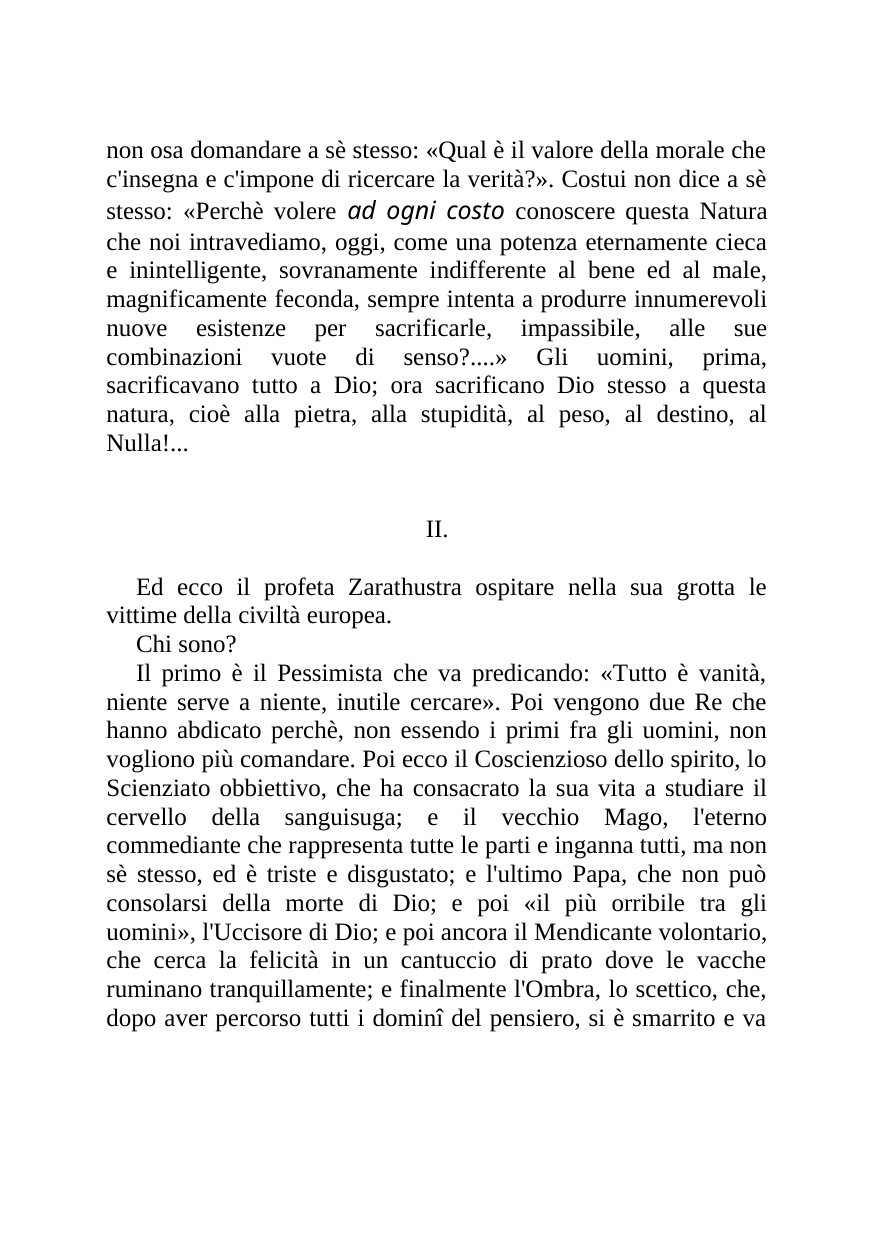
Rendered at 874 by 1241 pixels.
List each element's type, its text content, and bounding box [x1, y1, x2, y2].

text Il primo è il Pessimista che va predicando: «Tutto è vanità, niente serve a niente, inutile cercare». Poi vengono due Re che hanno abdicato perchè, non essendo i primi fra gli uomini, non vogliono più comandare. Poi ecco il Coscienzioso dello spirito, lo Scienziato obbiettivo, che ha consacrato la sua vita a studiare il cervello della sanguisuga; e il vecchio Mago, l'eterno commediante che rappresenta tutte le parti e inganna tutti, ma non sè stesso, ed è triste e disgustato; e l'ultimo Papa, che non può consolarsi della morte di Dio; e poi «il più orribile tra gli uomini», l'Uccisore di Dio; e poi ancora il Mendicante volontario, che cerca la felicità in un cantuccio di prato dove le vacche ruminano tranquillamente; e finalmente l'Ombra, lo scettico, che, dopo aver percorso tutti i dominî del pensiero, si è smarrito e va [106, 658, 768, 1032]
text Chi sono? [106, 629, 768, 658]
text II. [106, 514, 768, 543]
text Ed ecco il profeta Zarathustra ospitare nella sua grotta le vittime della civiltà europea. [106, 572, 768, 629]
text non osa domandare a sè stesso: «Qual è il valore della morale che c'insegna e c'impone di ricercare la verità?». Costui non dice a sè stesso: «Perchè volere ad ogni costo conoscere questa Natura che noi intravediamo, oggi, come una potenza eternamente cieca e inintelligente, sovranamente indifferente al bene ed al male, magnificamente feconda, sempre intenta a produrre innumerevoli nuove esistenze per sacrificarle, impassibile, alle sue combinazioni vuote di senso?....» Gli uomini, prima, sacrificavano tutto a Dio; ora sacrificano Dio stesso a questa natura, cioè alla pietra, alla stupidità, al peso, al destino, al Nulla!... [106, 135, 768, 457]
